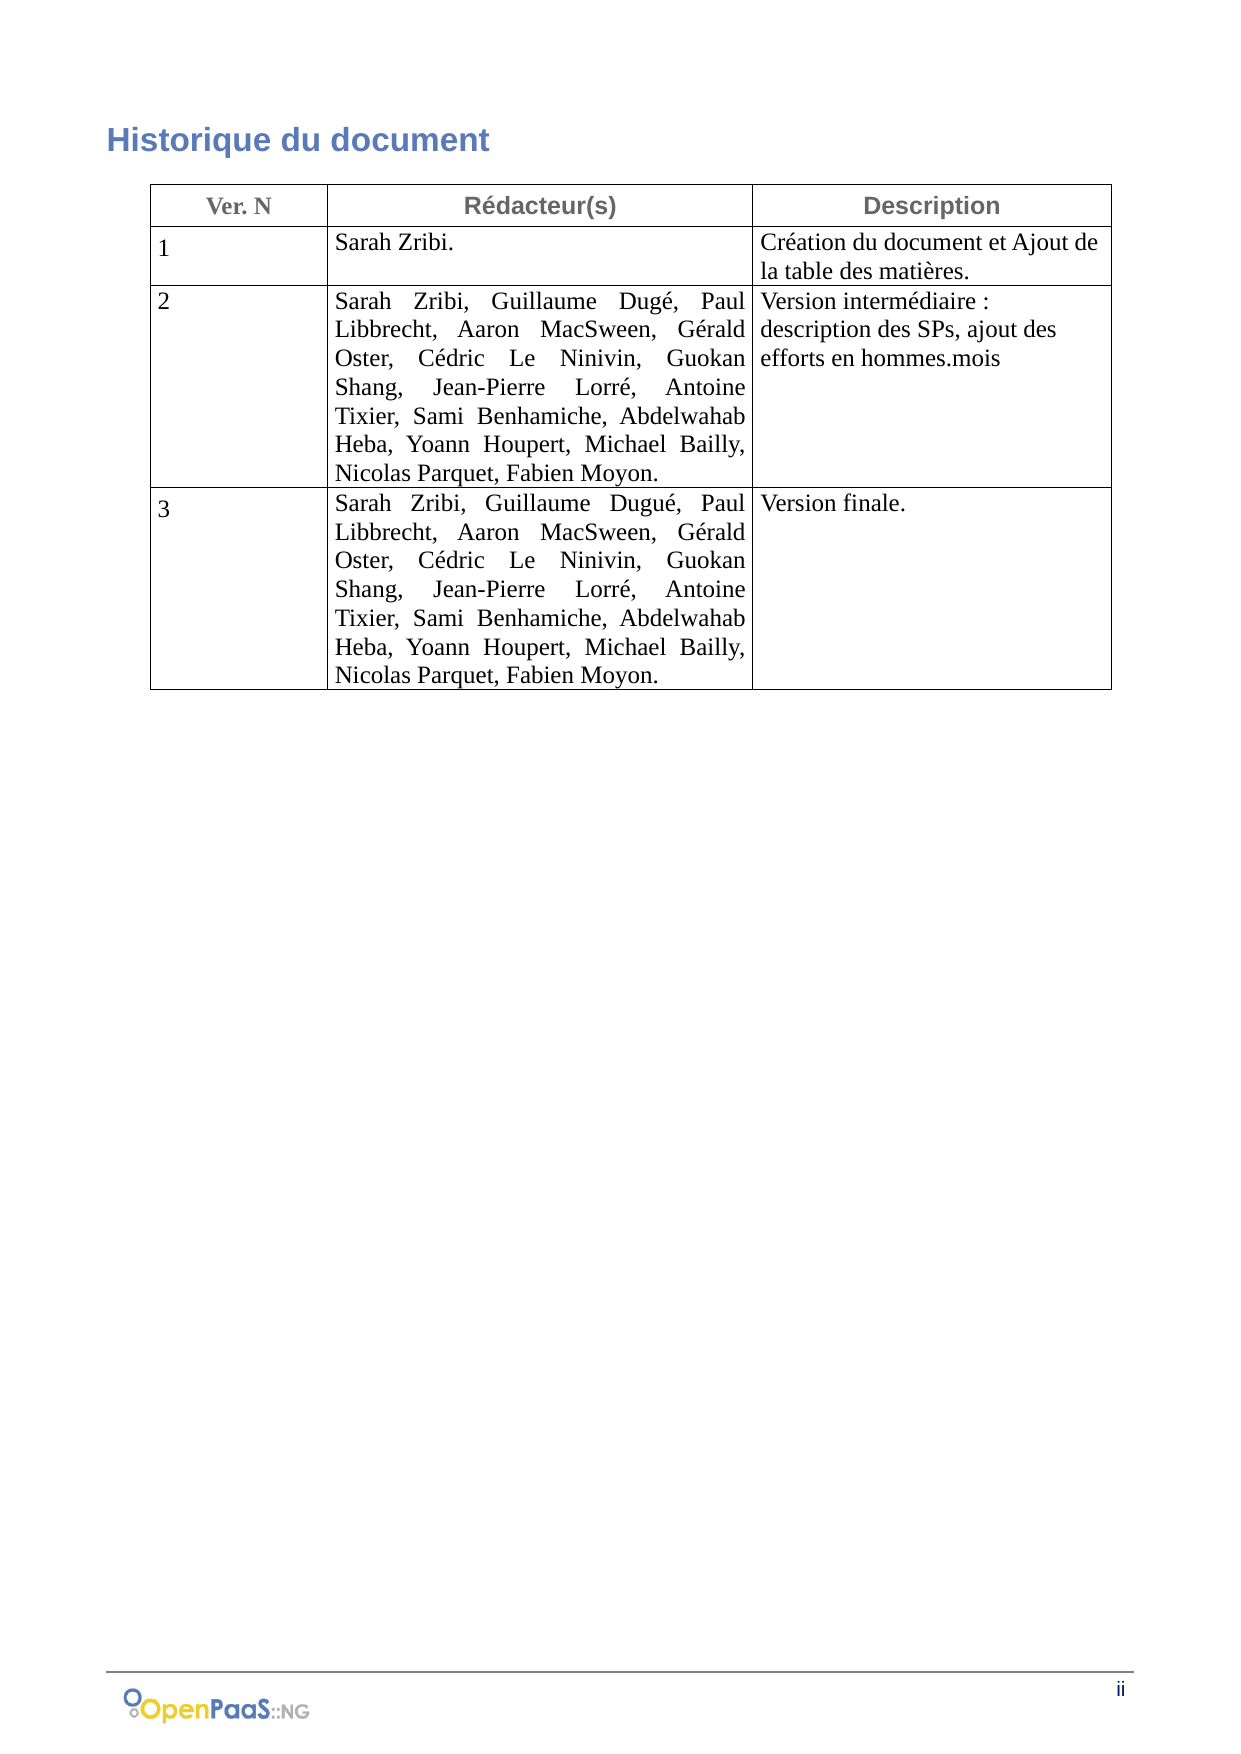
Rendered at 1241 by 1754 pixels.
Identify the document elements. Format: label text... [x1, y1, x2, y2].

table_cell Sarah Zribi. [328, 227, 752, 285]
table_cell Sarah Zribi, Guillaume Dugué, Paul Libbrecht, Aaron MacSween, Gérald Oster, Cédric Le Ninivin, Guokan Shang, Jean-Pierre Lorré, Antoine Tixier, Sami Benhamiche, Abdelwahab Heba, Yoann Houpert, Michael Bailly, Nicolas Parquet, Fabien Moyon. [328, 488, 752, 689]
table_cell 2 [151, 286, 327, 487]
table_cell Version intermédiaire : description des SPs, ajout des efforts en hommes.mois [753, 286, 1111, 487]
table_header Description [753, 185, 1111, 226]
table_header Rédacteur(s) [328, 185, 752, 226]
table_cell 3 [151, 488, 327, 689]
table_header Ver. N [151, 185, 327, 226]
picture [118, 1686, 312, 1725]
table_cell Version finale. [753, 488, 1111, 689]
table_cell Création du document et Ajout de la table des matières. [753, 227, 1111, 285]
text Historique du document [106, 120, 1134, 159]
table_cell 1 [151, 227, 327, 285]
table_cell Sarah Zribi, Guillaume Dugé, Paul Libbrecht, Aaron MacSween, Gérald Oster, Cédric Le Ninivin, Guokan Shang, Jean-Pierre Lorré, Antoine Tixier, Sami Benhamiche, Abdelwahab Heba, Yoann Houpert, Michael Bailly, Nicolas Parquet, Fabien Moyon. [328, 286, 752, 487]
